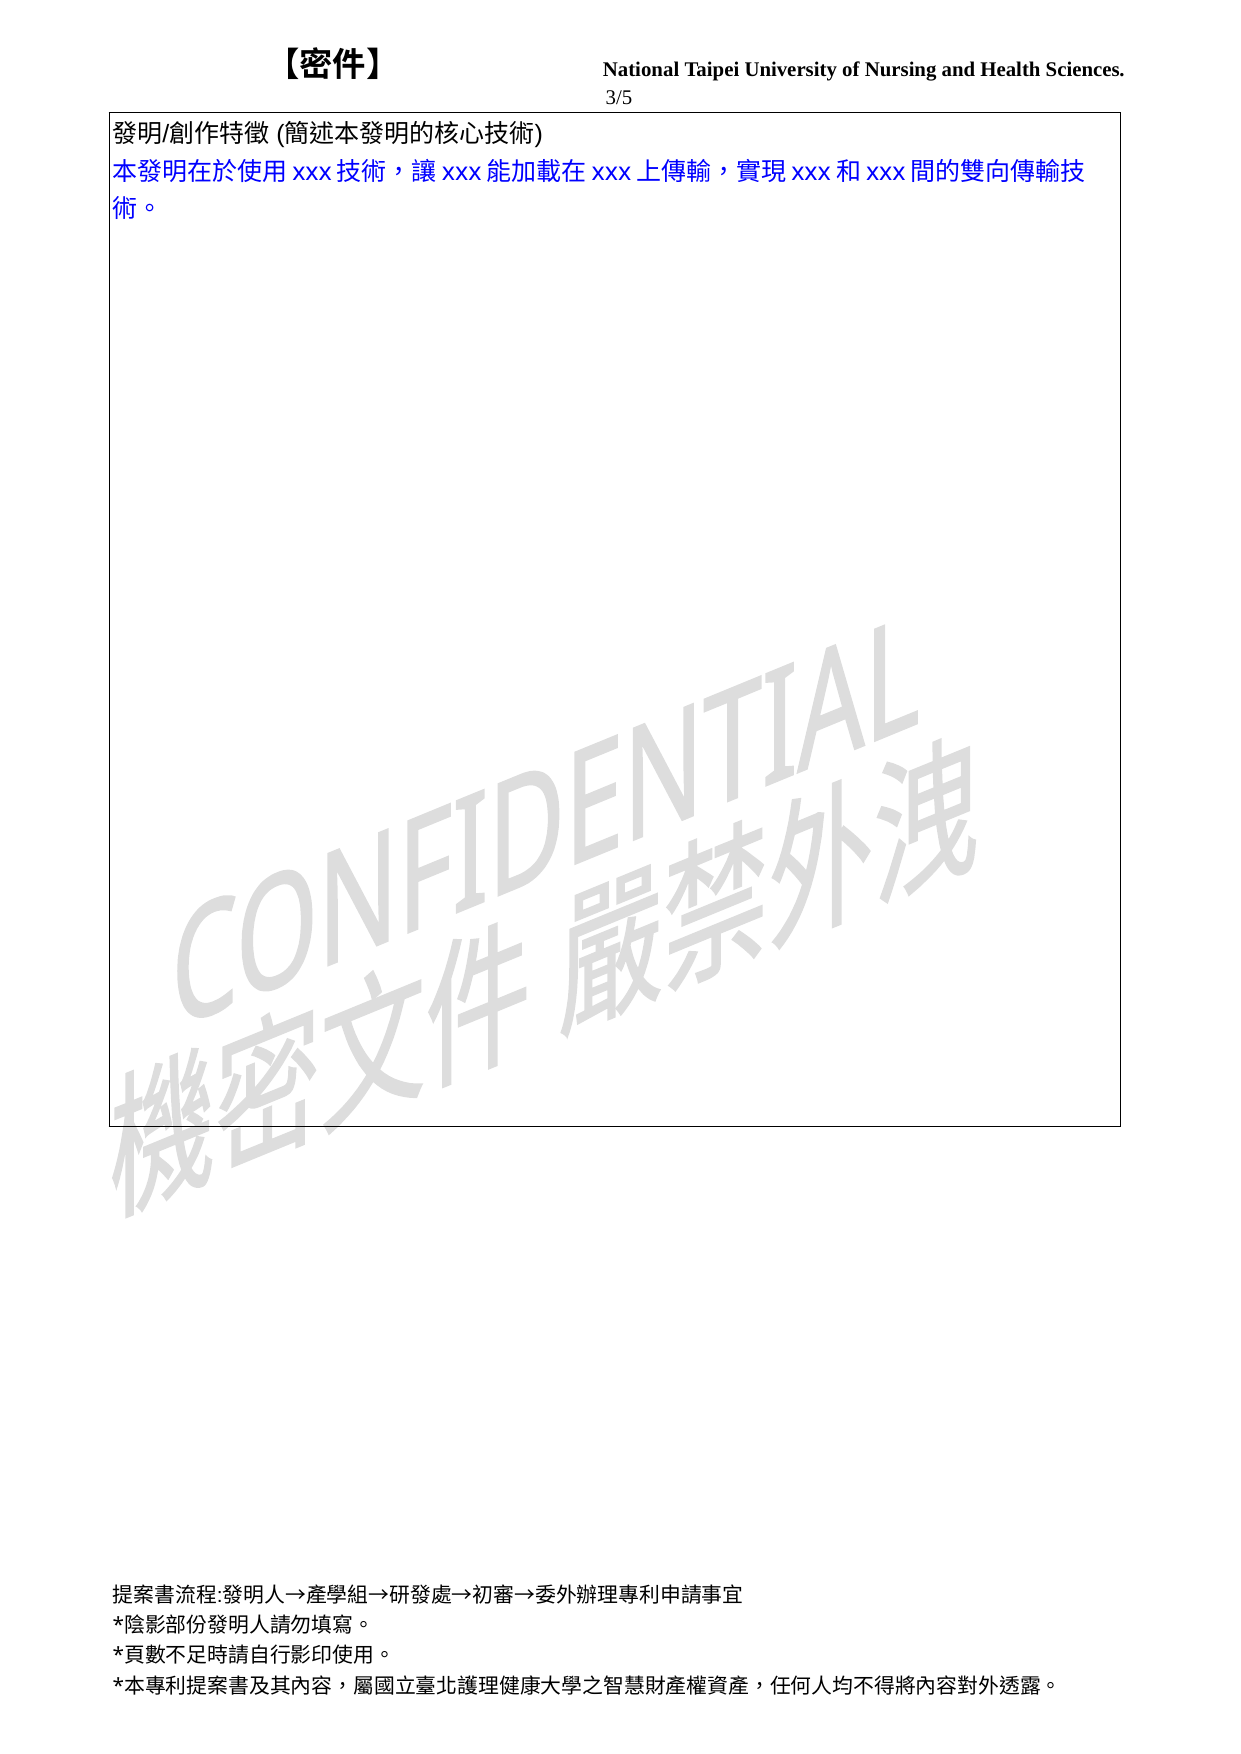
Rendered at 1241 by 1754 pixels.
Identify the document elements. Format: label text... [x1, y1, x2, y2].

table_cell 發明/創作特徵 (簡述本發明的核心技術) 本發明在於使用xxx技術，讓xxx能加載在xxx上傳輸，實現xxx和xxx間的雙向傳輸技術。 [110, 113, 1120, 1126]
